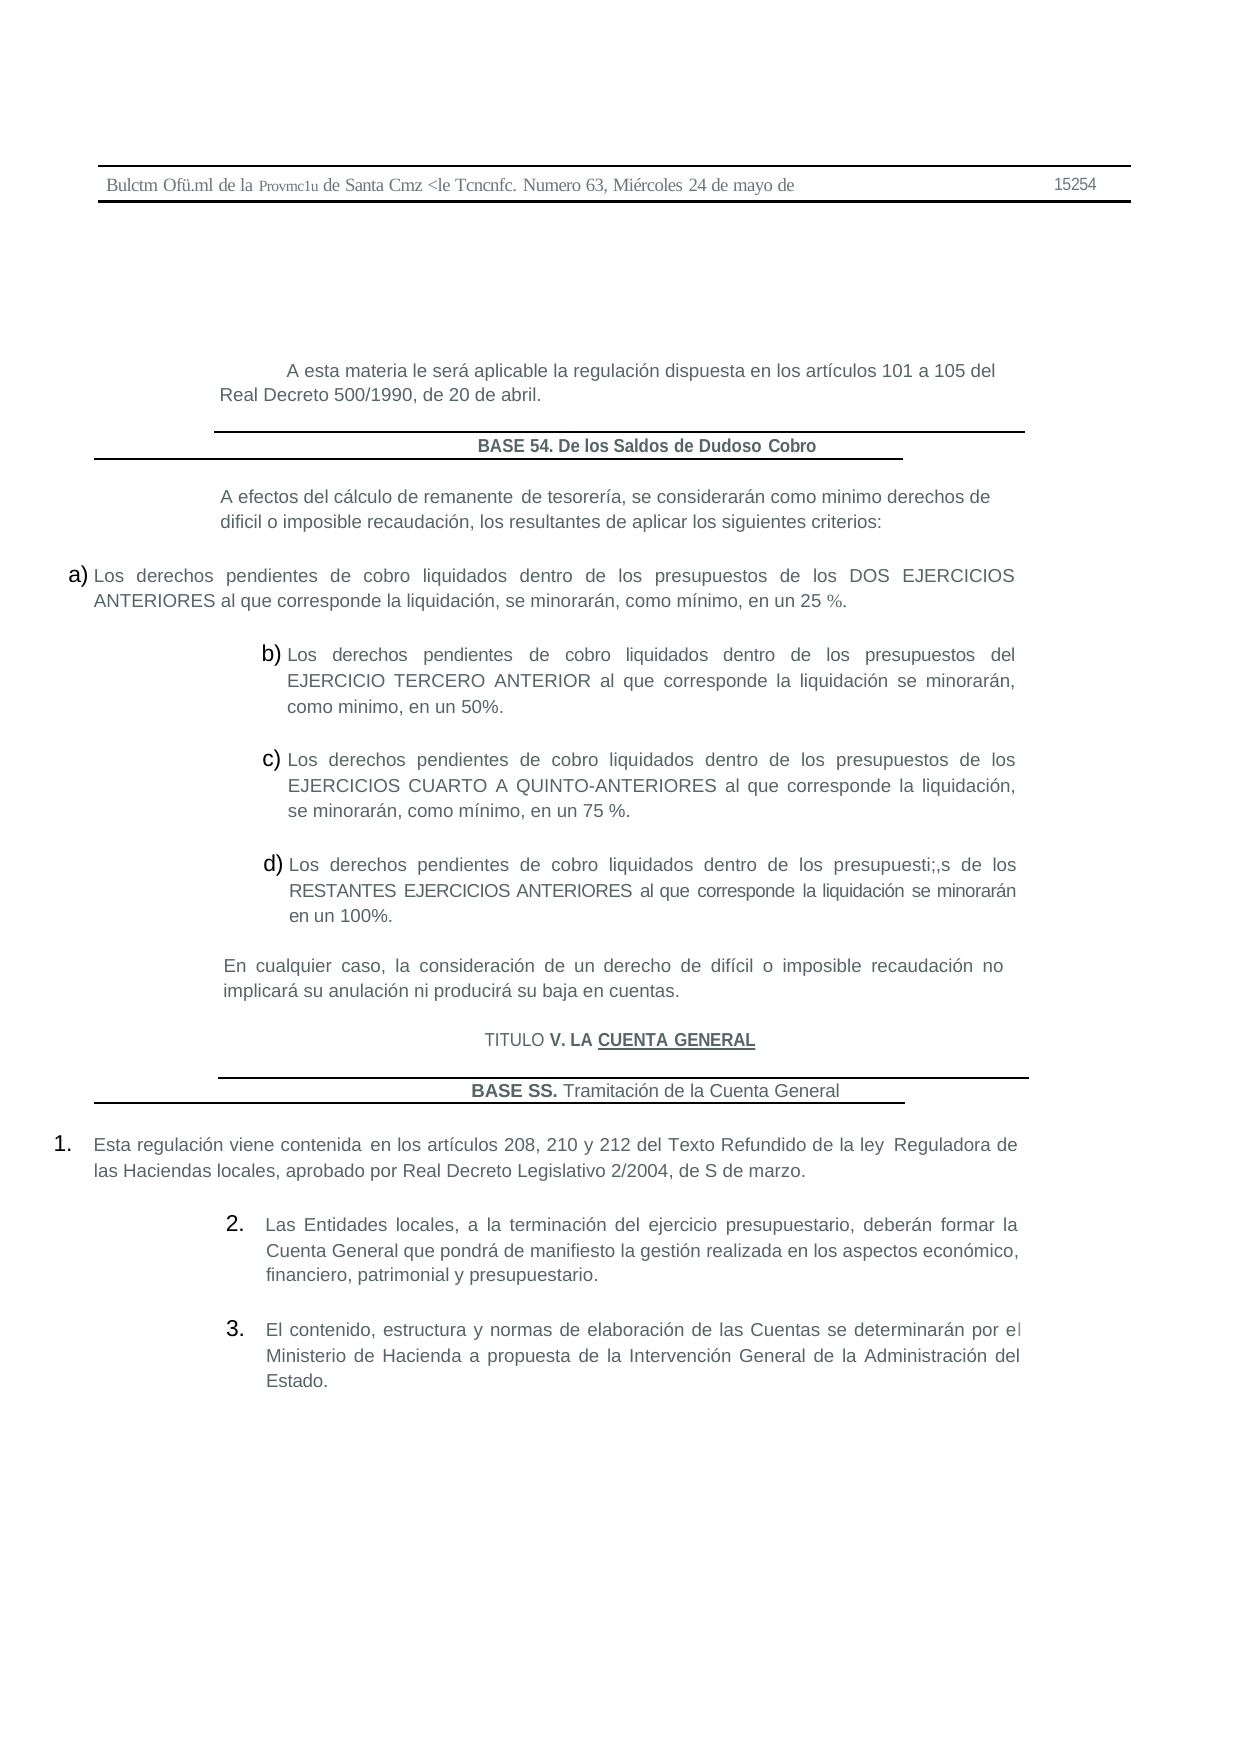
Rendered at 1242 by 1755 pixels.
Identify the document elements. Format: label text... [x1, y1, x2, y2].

list Los derechos pendientes de cobro liquidados dentro de los presupuestos de los DOS EJERCICIOS ANTERIORES al que corresponde la liquidación, se minorarán, como mínimo, en un 25 %. [68, 561, 1016, 612]
text En cualquier caso, la consideración de un derecho de difícil o imposible recaudación no implicará su anulación ni producirá su baja en cuentas. [223, 954, 1025, 1001]
list Esta regulación viene contenida en los artículos 208, 210 y 212 del Texto Refundido de la ley Reguladora de las Haciendas locales, aprobado por Real Decreto Legislativo 2/2004, de S de marzo. [53, 1130, 1019, 1181]
list Los derechos pendientes de cobro liquidados dentro de los presupuesti;,s de los RESTANTES EJERCICIOS ANTERIORES al que corresponde la liquidación se minorarán en un 100%. [263, 850, 1017, 926]
text A efectos del cálculo de remanente de tesorería, se considerarán como minimo derechos de dificil o imposible recaudación, los resultantes de aplicar los siguientes criterios: [220, 486, 1014, 532]
text A esta materia le será aplicable la regulación dispuesta en los artículos 101 a 105 del Real Decreto 500/1990, de 20 de abril. [219, 359, 1013, 406]
text BASE SS. Tramitación de la Cuenta General [471, 1077, 1114, 1101]
list El contenido, estructura y normas de elaboración de las Cuentas se determinarán por el Ministerio de Hacienda a propuesta de la Intervención General de la Administración del Estado. [226, 1315, 1021, 1391]
text TITULO V. LA CUENTA GENERAL [125, 1029, 1114, 1051]
list Las Entidades locales, a la terminación del ejercicio presupuestario, deberán formar la Cuenta General que pondrá de manifiesto la gestión realizada en los aspectos económico, financiero, patrimonial y presupuestario. [226, 1210, 1019, 1286]
list Los derechos pendientes de cobro liquidados dentro de los presupuestos de los EJERCICIOS CUARTO A QUINTO-ANTERIORES al que corresponde la liquidación, se minorarán, como mínimo, en un 75 %. [262, 745, 1016, 821]
subtitle BASE 54. De los Saldos de Dudoso Cobro [478, 435, 1114, 456]
list Los derechos pendientes de cobro liquidados dentro de los presupuestos del EJERCICIO TERCERO ANTERIOR al que corresponde la liquidación se minorarán, como minimo, en un 50%. [261, 640, 1016, 717]
